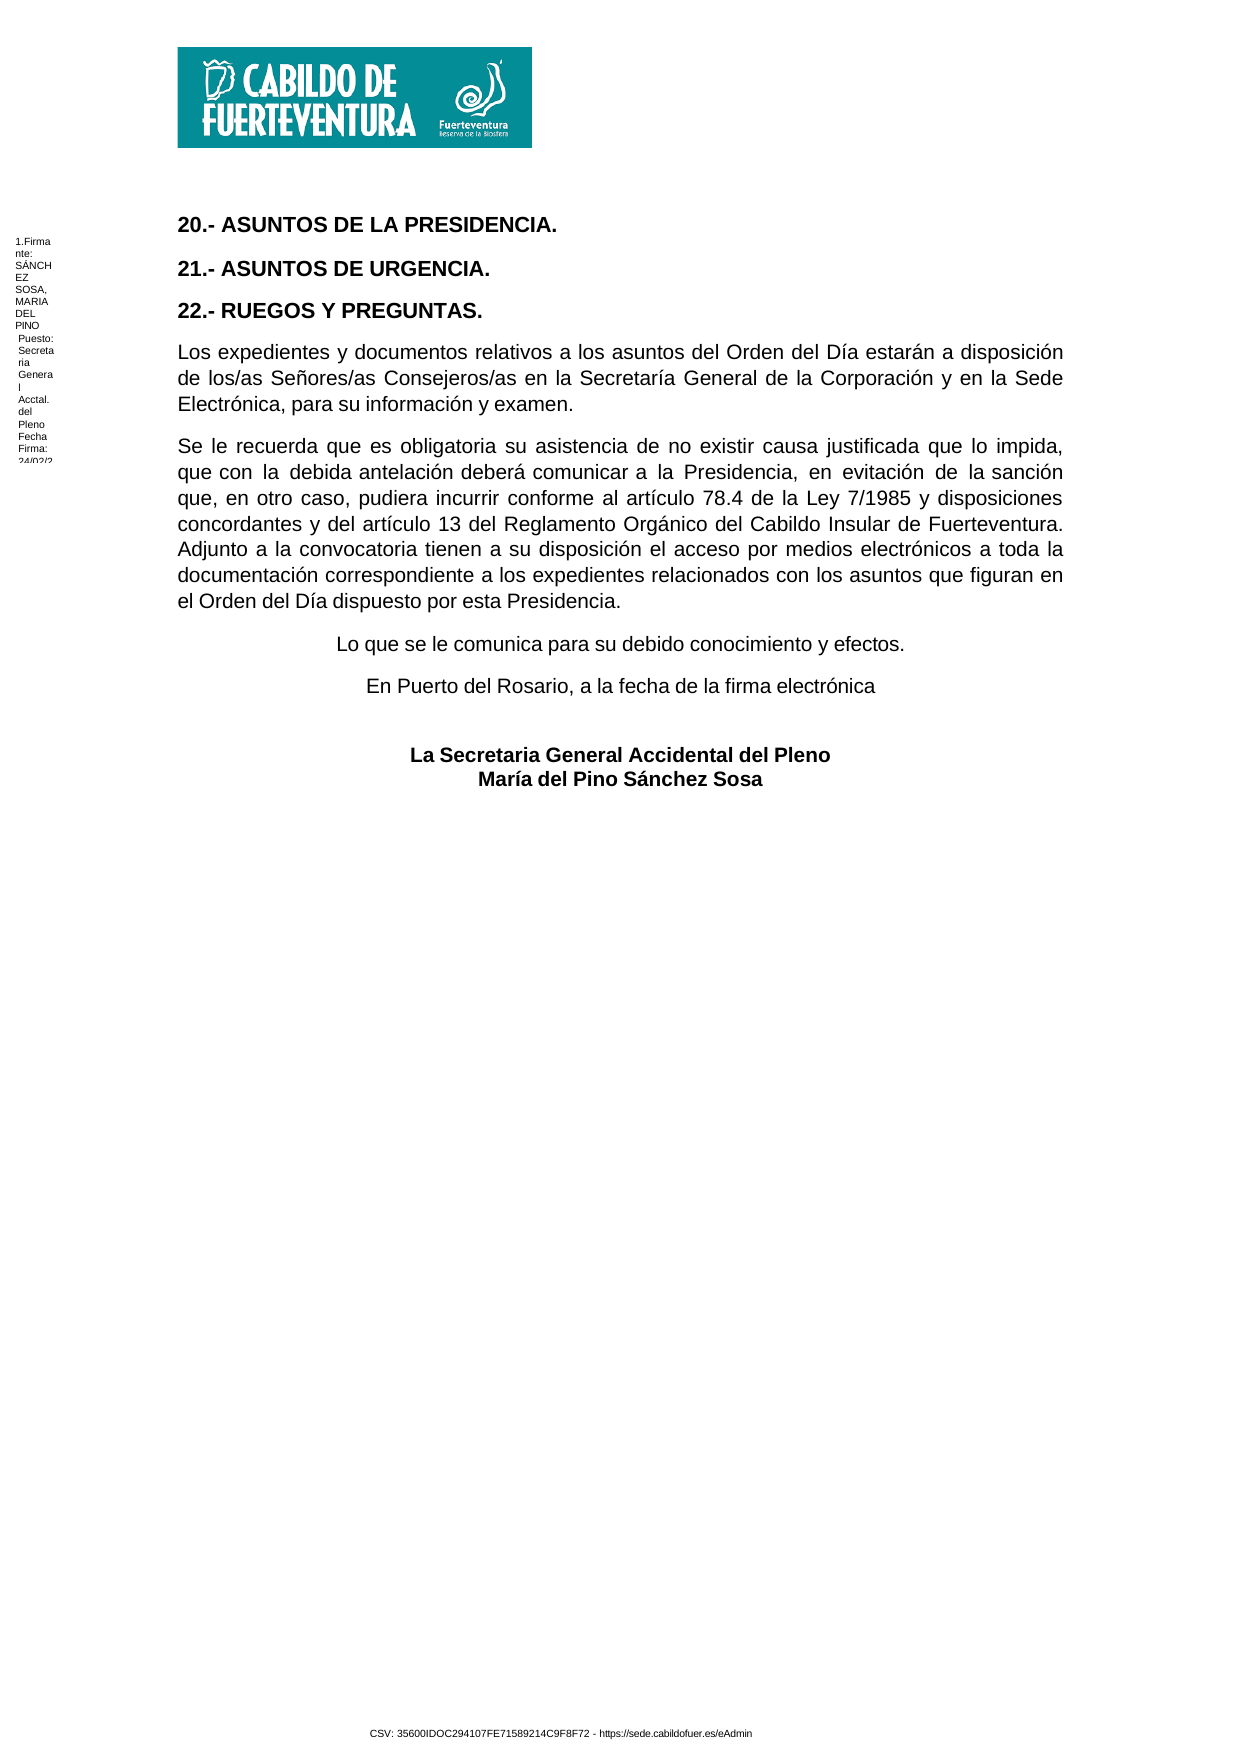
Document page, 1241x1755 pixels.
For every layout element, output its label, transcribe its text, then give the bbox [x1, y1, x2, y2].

text En Puerto del Rosario, a la fecha de la firma electrónica [334, 674, 907, 698]
text 21.- ASUNTOS DE URGENCIA. [177, 256, 1076, 281]
text 22.- RUEGOS Y PREGUNTAS. [177, 298, 1076, 323]
text Lo que se le comunica para su debido conocimiento y efectos. [334, 631, 907, 656]
text Puesto: Secretaria General Acctal. del Pleno Fecha Firma: 24/02/2026 11:23:31 [18, 332, 54, 463]
text 1.Firmante: SÁNCHEZ SOSA,MARIA DEL PINO [15, 236, 54, 332]
text Los expedientes y documentos relativos a los asuntos del Orden del Día estarán a disposición de los/as Señores/as Consejeros/as en la Secretaría General de la Corporación y en la Sede Electrónica, para su información y examen. [177, 340, 1064, 416]
text 20.- ASUNTOS DE LA PRESIDENCIA. [177, 212, 1076, 237]
text Se le recuerda que es obligatoria su asistencia de no existir causa justificada que lo impida, que con la debida antelación deberá comunicar a la Presidencia, en evitación de la sanción que, en otro caso, pudiera incurrir conforme al artículo 78.4 de la Ley 7/1985 y disposiciones concordantes y del artículo 13 del Reglamento Orgánico del Cabildo Insular de Fuerteventura. Adjunto a la convocatoria tienen a su disposición el acceso por medios electrónicos a toda la documentación correspondiente a los expedientes relacionados con los asuntos que figuran en el Orden del Día dispuesto por esta Presidencia. [177, 434, 1064, 613]
text La Secretaria General Accidental del Pleno María del Pino Sánchez Sosa [408, 742, 832, 791]
